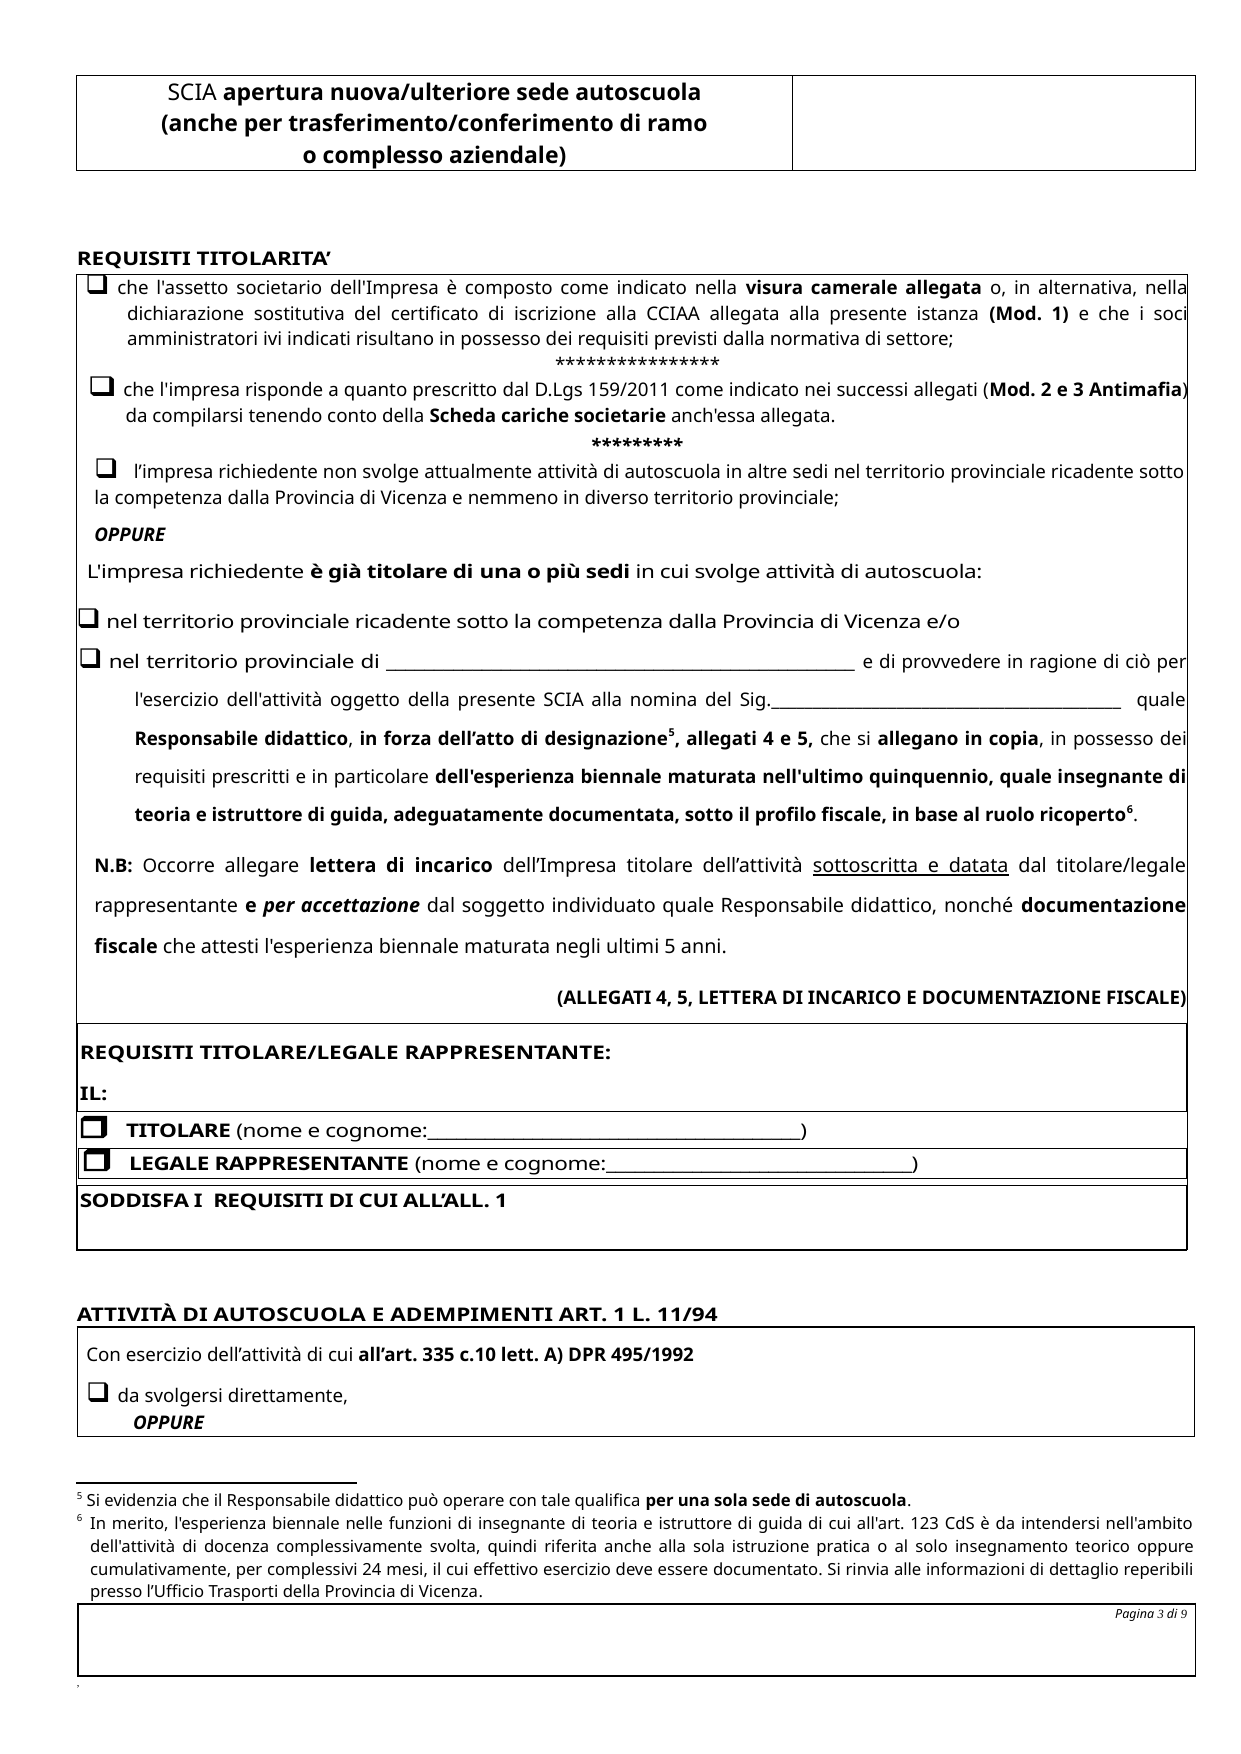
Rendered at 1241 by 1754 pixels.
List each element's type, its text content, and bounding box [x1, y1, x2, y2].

text  da svolgersi direttamente, [78, 1366, 1194, 1408]
table_header  TITOLARE (nome e cognome:_______________________________________)  LEGALE RAPPRESENTANTE (nome e cognome:________________________________) [77, 1112, 1187, 1185]
table_header SODDISFA I REQUISITI DI CUI ALL’ALL. 1 [78, 1186, 1186, 1249]
table_header [1188, 274, 1195, 1250]
table_header REQUISITI TITOLARE/LEGALE RAPPRESENTANTE: IL: [78, 1024, 1186, 1111]
text OPPURE [78, 1408, 1194, 1436]
table_header [67, 274, 76, 1250]
text ATTIVITÀ DI AUTOSCUOLA E ADEMPIMENTI ART. 1 L. 11/94 [77, 1301, 1115, 1326]
text Con esercizio dell’attività di cui all’art. 335 c.10 lett. A) DPR 495/1992 [78, 1328, 1194, 1366]
text REQUISITI TITOLARITA’ [77, 232, 1195, 274]
table_header  che l'assetto societario dell'Impresa è composto come indicato nella visura camerale allegata o, in alternativa, nella dichiarazione sostitutiva del certificato di iscrizione alla CCIAA allegata alla presente istanza (Mod. 1) e che i soci amministratori ivi indicati risultano in possesso dei requisiti previsti dalla normativa di settore; ****************  che l'impresa risponde a quanto prescritto dal D.Lgs 159/2011 come indicato nei successi allegati (Mod. 2 e 3 Antimafia) da compilarsi tenendo conto della Scheda cariche societarie anch'essa allegata. *********  l’impresa richiedente non svolge attualmente attività di autoscuola in altre sedi nel territorio provinciale ricadente sotto la competenza dalla Provincia di Vicenza e nemmeno in diverso territorio provinciale; OPPURE L'impresa richiedente è già titolare di una o più sedi in cui svolge attività di autoscuola:  nel territorio provinciale ricadente sotto la competenza dalla Provincia di Vicenza e/o  nel territorio provinciale di _________________________________________________ e di provvedere in ragione di ciò per l'esercizio dell'attività oggetto della presente SCIA alla nomina del Sig.__________________________________________ quale Responsabile didattico, in forza dell’atto di designazione, allegati 4 e 5, che si allegano in copia, in possesso dei requisiti prescritti e in particolare dell'esperienza biennale maturata nell'ultimo quinquennio, quale insegnante di teoria e istruttore di guida, adeguatamente documentata, sotto il profilo fiscale, in base al ruolo ricoperto. N.B: Occorre allegare lettera di incarico dell’Impresa titolare dell’attività sottoscritta e datata dal titolare/legale rappresentante e per accettazione dal soggetto individuato quale Responsabile didattico, nonché documentazione fiscale che attesti l'esperienza biennale maturata negli ultimi 5 anni. (ALLEGATI 4, 5, LETTERA DI INCARICO E DOCUMENTAZIONE FISCALE) [77, 275, 1187, 1023]
